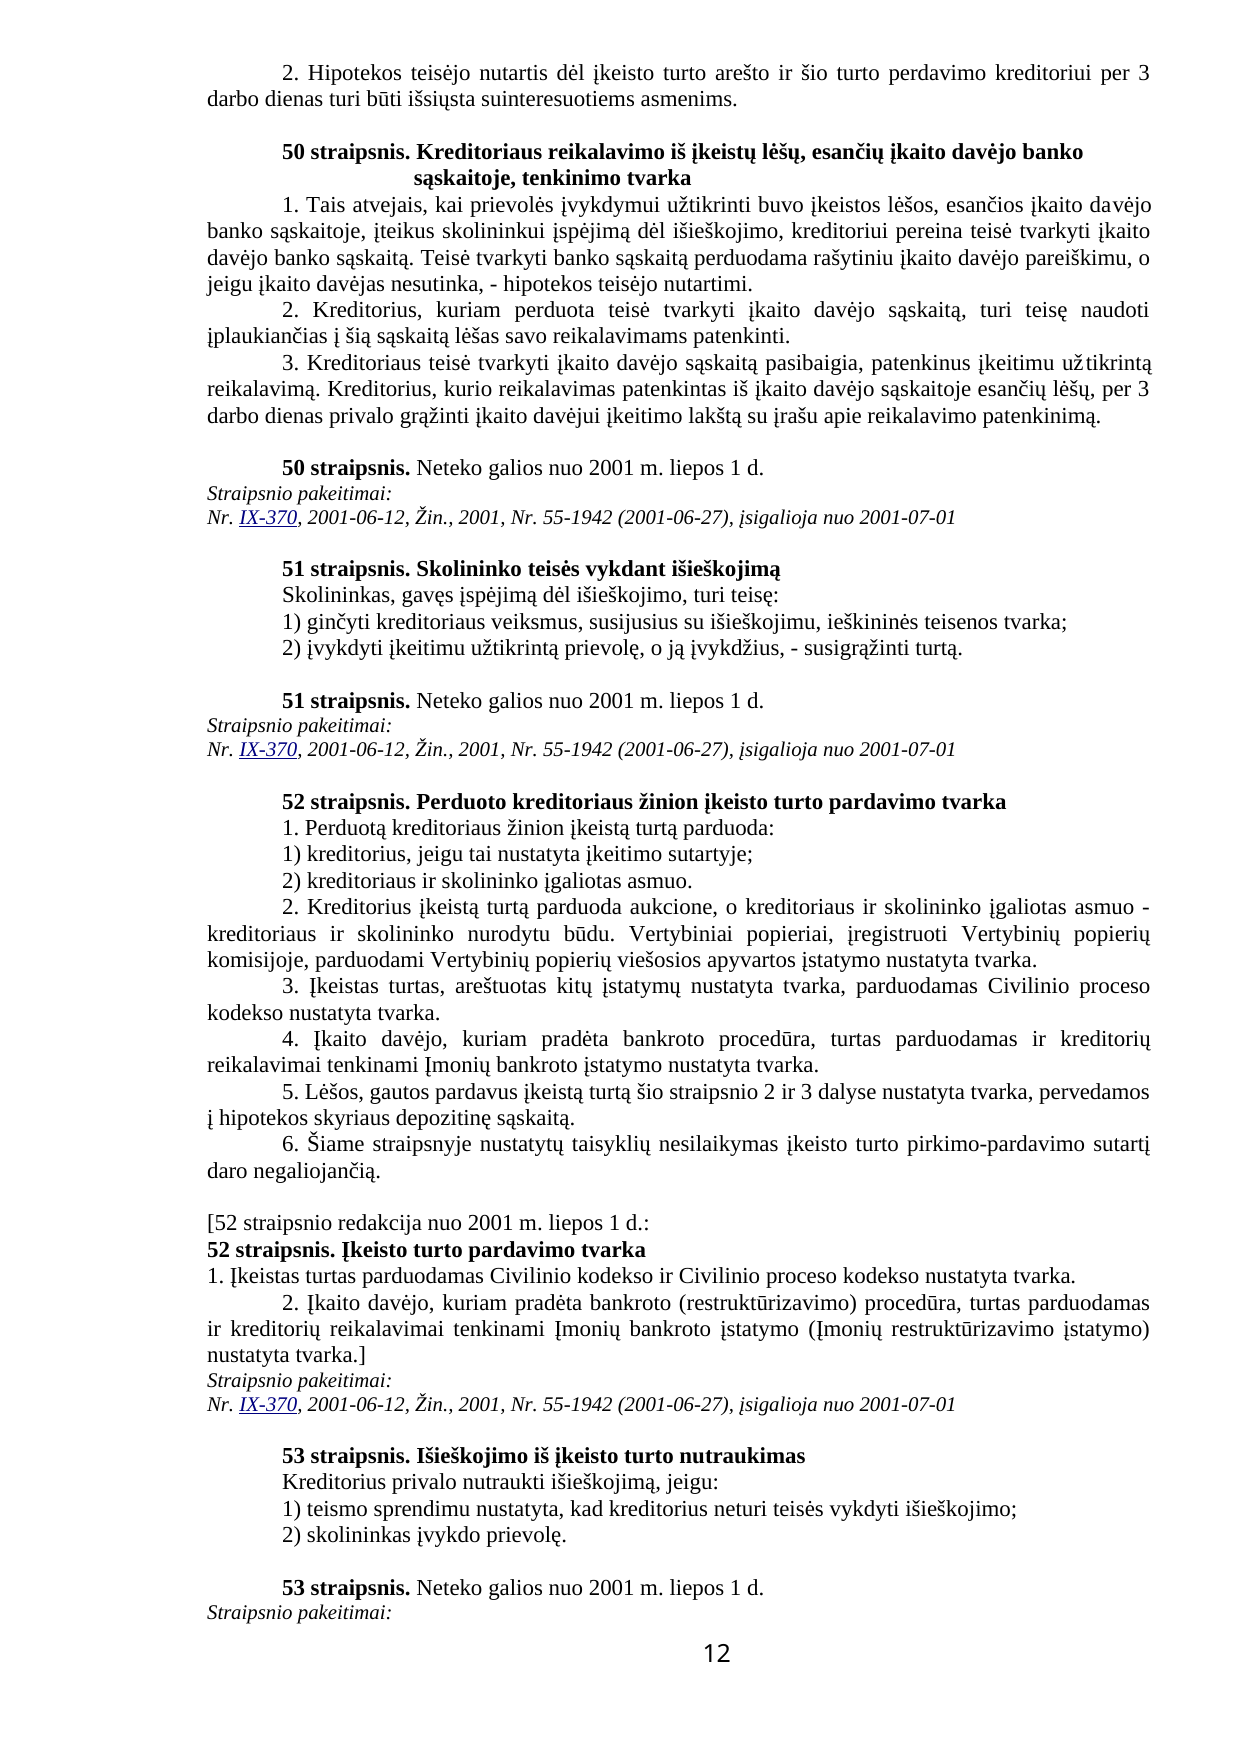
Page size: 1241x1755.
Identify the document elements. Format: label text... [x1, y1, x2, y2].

text 1. Perduotą kreditoriaus žinion įkeistą turtą parduoda: [207, 814, 1152, 841]
text 1. Tais atvejais, kai prievolės įvykdymui užtikrinti buvo įkeistos lėšos, esančios įkaito da­vėjo banko sąskaitoje, įteikus skolininkui įspėjimą dėl išieškojimo, kreditoriui pereina teisė tvarkyti įkaito davėjo banko sąskaitą. Teisė tvarkyti banko sąskaitą perduodama rašytiniu įkaito davėjo pareiškimu, o jeigu įkaito davėjas nesutinka, - hipotekos teisėjo nutartimi. [207, 191, 1152, 296]
text 51 straipsnis. Neteko galios nuo 2001 m. liepos 1 d. [207, 687, 1152, 713]
text [52 straipsnio redakcija nuo 2001 m. liepos 1 d.: [207, 1209, 1152, 1236]
text Nr. IX-370, 2001-06-12, Žin., 2001, Nr. 55-1942 (2001-06-27), įsigalioja nuo 2001-07-01 [207, 505, 1152, 529]
text 51 straipsnis. Skolininko teisės vykdant išieškojimą [207, 555, 1152, 582]
text 2. Įkaito davėjo, kuriam pradėta bankroto (restruktūrizavimo) procedūra, turtas parduodamas ir kreditorių reikalavimai tenkinami Įmonių bankroto įstatymo (Įmonių restruktūrizavimo įstatymo) nustatyta tvarka.] [207, 1288, 1152, 1368]
text 53 straipsnis. Išieškojimo iš įkeisto turto nutraukimas [207, 1442, 1152, 1468]
text 2. Kreditorius įkeistą turtą parduoda aukcione, o kreditoriaus ir skolininko įgaliotas asmuo - kreditoriaus ir skolininko nurodytu būdu. Vertybiniai popieriai, įregistruoti Vertybinių popierių komisijoje, parduodami Vertybinių popierių viešosios apyvartos įstatymo nustatyta tvarka. [207, 893, 1152, 972]
text 3. Įkeistas turtas, areštuotas kitų įstatymų nustatyta tvarka, parduodamas Civilinio proceso kodekso nustatyta tvarka. [207, 972, 1152, 1025]
text 6. Šiame straipsnyje nustatytų taisyklių nesilaikymas įkeisto turto pirkimo-pardavimo sutartį daro negaliojančią. [207, 1130, 1152, 1183]
text 52 straipsnis. Perduoto kreditoriaus žinion įkeisto turto pardavimo tvarka [207, 788, 1152, 814]
text Kreditorius privalo nutraukti išieškojimą, jeigu: [207, 1468, 1152, 1495]
text 2. Kreditorius, kuriam perduota teisė tvarkyti įkaito davėjo sąskaitą, turi teisę naudoti įplaukiančias į šią sąskaitą lėšas savo reikalavimams patenkinti. [207, 296, 1152, 349]
text 2. Hipotekos teisėjo nutartis dėl įkeisto turto arešto ir šio turto perdavimo kreditoriui per 3 darbo dienas turi būti išsiųsta suinteresuotiems asmenims. [207, 59, 1152, 112]
text 50 straipsnis. Neteko galios nuo 2001 m. liepos 1 d. [207, 454, 1152, 481]
text 4. Įkaito davėjo, kuriam pradėta bankroto procedūra, turtas parduodamas ir kreditorių reikalavimai tenkinami Įmonių bankroto įstatymo nustatyta tvarka. [207, 1025, 1152, 1078]
text 53 straipsnis. Neteko galios nuo 2001 m. liepos 1 d. [207, 1574, 1152, 1600]
text 1) kreditorius, jeigu tai nustatyta įkeitimo sutartyje; [207, 841, 1152, 867]
text 2) skolininkas įvykdo prievolę. [207, 1521, 1152, 1547]
text 1. Įkeistas turtas parduodamas Civilinio kodekso ir Civilinio proceso kodekso nustatyta tvarka. [207, 1262, 1151, 1288]
text 2) įvykdyti įkeitimu užtikrintą prievolę, o ją įvykdžius, - susigrąžinti turtą. [207, 634, 1152, 661]
text sąskaitoje, tenkinimo tvarka [337, 164, 1152, 191]
text 2) kreditoriaus ir skolininko įgaliotas asmuo. [207, 867, 1152, 893]
text Nr. IX-370, 2001-06-12, Žin., 2001, Nr. 55-1942 (2001-06-27), įsigalioja nuo 2001-07-01 [207, 1392, 1152, 1416]
text Straipsnio pakeitimai: [207, 481, 1152, 505]
text Straipsnio pakeitimai: [207, 1368, 1152, 1392]
text Skolininkas, gavęs įspėjimą dėl išieškojimo, turi teisę: [207, 582, 1152, 608]
text Nr. IX-370, 2001-06-12, Žin., 2001, Nr. 55-1942 (2001-06-27), įsigalioja nuo 2001-07-01 [207, 737, 1152, 761]
text 50 straipsnis. Kreditoriaus reikalavimo iš įkeistų lėšų, esančių įkaito davėjo banko [207, 138, 1152, 164]
text 3. Kreditoriaus teisė tvarkyti įkaito davėjo sąskaitą pasibaigia, patenkinus įkeitimu už­tikrintą reikalavimą. Kreditorius, kurio reikalavimas patenkintas iš įkaito davėjo sąskaitoje esančių lėšų, per 3 darbo dienas privalo grąžinti įkaito davėjui įkeitimo lakštą su įrašu apie reikalavimo patenkinimą. [207, 349, 1152, 428]
text Straipsnio pakeitimai: [207, 713, 1152, 737]
text 1) teismo sprendimu nustatyta, kad kreditorius neturi teisės vykdyti išieškojimo; [207, 1495, 1152, 1521]
text Straipsnio pakeitimai: [207, 1600, 1152, 1624]
text 52 straipsnis. Įkeisto turto pardavimo tvarka [207, 1236, 1151, 1262]
text 1) ginčyti kreditoriaus veiksmus, susijusius su išieškojimu, ieškininės teisenos tvarka; [207, 608, 1152, 634]
text 5. Lėšos, gautos pardavus įkeistą turtą šio straipsnio 2 ir 3 dalyse nustatyta tvarka, pervedamos į hipotekos skyriaus depozitinę sąskaitą. [207, 1078, 1152, 1130]
